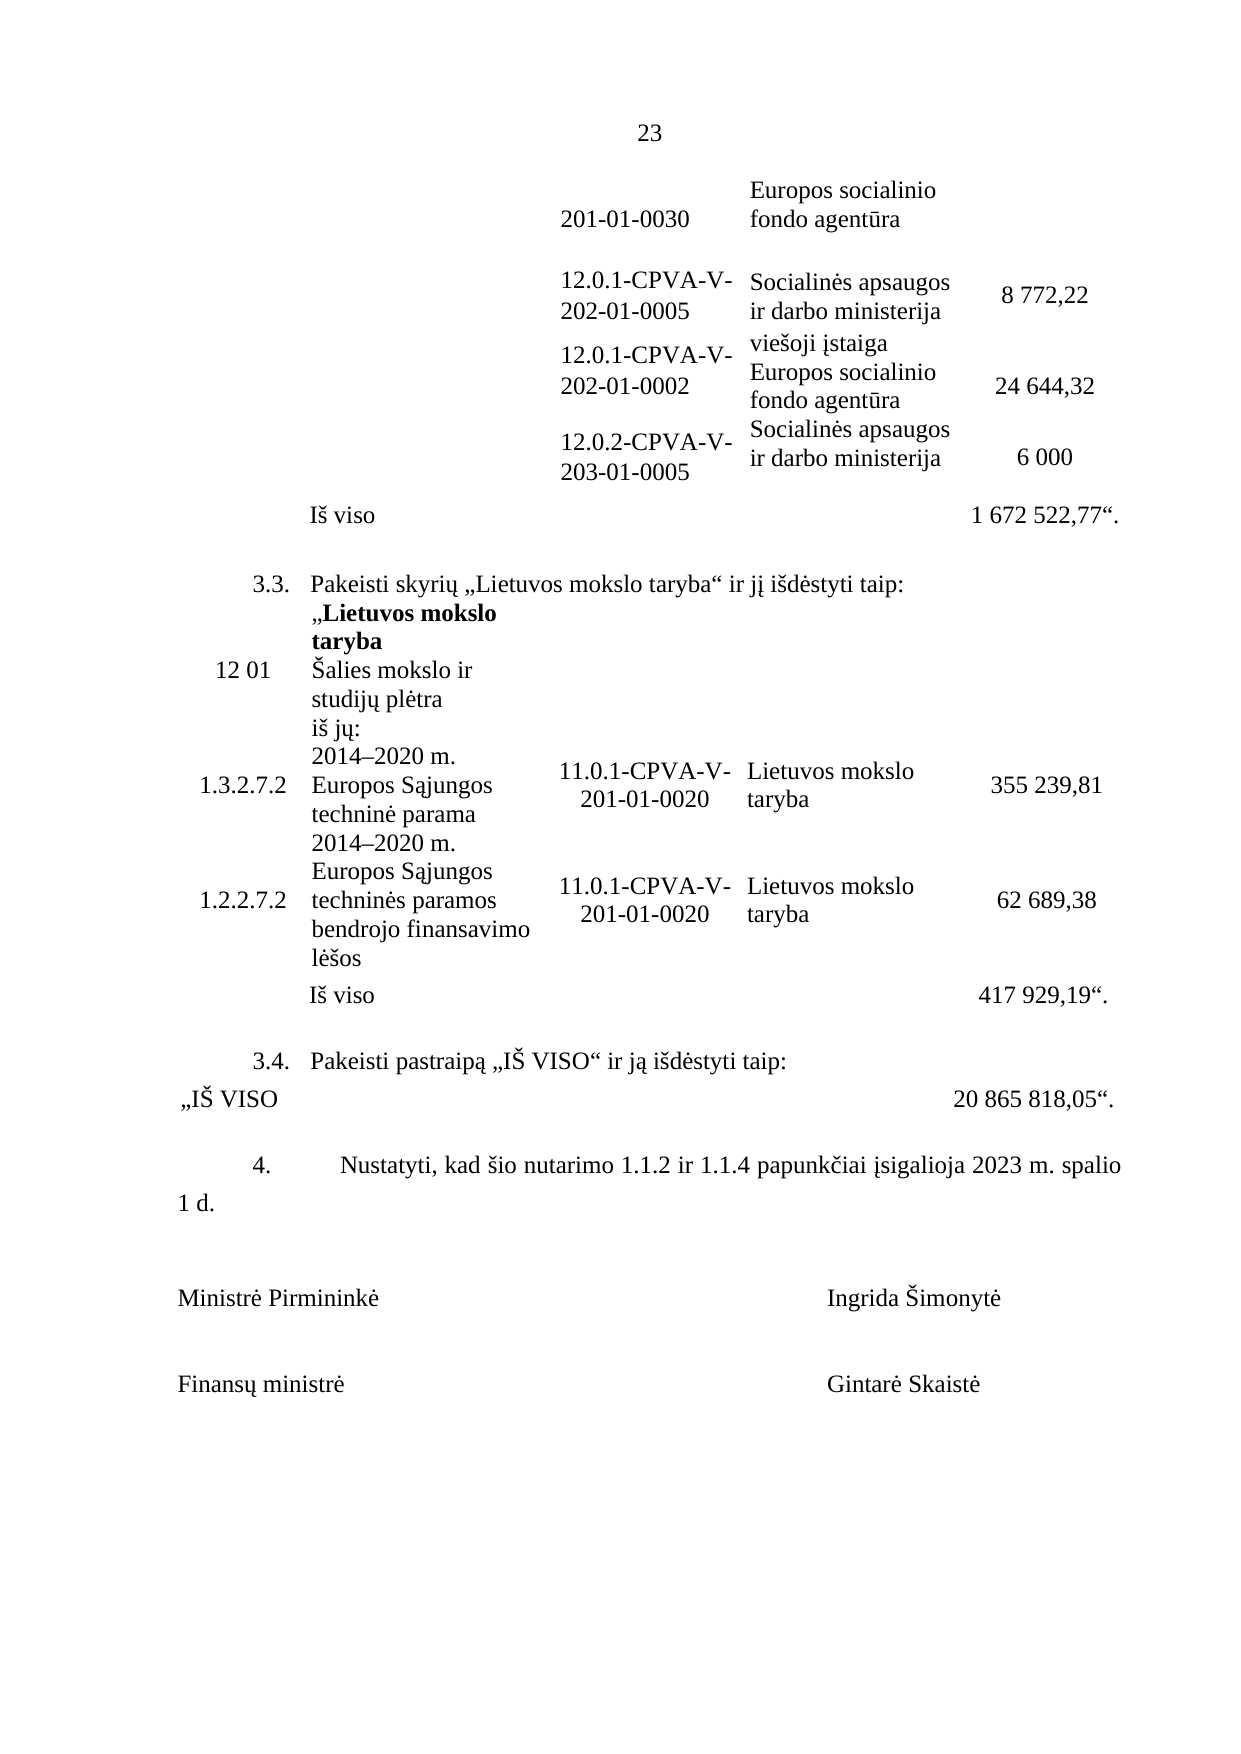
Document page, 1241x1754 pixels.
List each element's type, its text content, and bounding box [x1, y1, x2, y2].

text 4. Nustatyti, kad šio nutarimo 1.1.2 ir 1.1.4 papunkčiai įsigalioja 2023 m. spalio 1 d. [177, 1141, 1122, 1216]
table_header „Lietuvos mokslo taryba Šalies mokslo ir studijų plėtra iš jų: [309, 598, 546, 741]
table_cell 355 239,81 [971, 741, 1122, 828]
table_cell [306, 176, 471, 264]
table_cell viešoji įstaiga Europos socialinio fondo agentūra [747, 328, 967, 414]
table_cell Socialinės apsaugos ir darbo ministerija [747, 414, 967, 501]
table_cell [747, 501, 967, 531]
table_cell [177, 264, 306, 328]
table_cell 1.3.2.7.2 [177, 741, 308, 828]
table_cell [177, 501, 306, 531]
table_cell [746, 971, 964, 1009]
table_cell [471, 264, 557, 328]
text Finansų ministrė Gintarė Skaistė [177, 1369, 1122, 1398]
table_cell Lietuvos mokslo taryba [744, 828, 971, 971]
table_header [678, 1075, 945, 1113]
table_cell 2014–2020 m. Europos Sąjungos techninės paramos bendrojo finansavimo lėšos [309, 828, 546, 971]
text Ministrė Pirmininkė Ingrida Šimonytė [177, 1283, 1122, 1311]
table_cell [177, 176, 306, 264]
table_cell 6 000 [968, 414, 1122, 501]
table_cell 12.0.1-CPVA-V-202-01-0002 [558, 328, 747, 414]
table_cell 1 672 522,77“. [968, 501, 1122, 531]
table_header 12 01 [177, 598, 308, 741]
table_cell 2014–2020 m. Europos Sąjungos techninė parama [309, 741, 546, 828]
table_cell [471, 328, 557, 414]
table_cell Europos socialinio fondo agentūra [747, 176, 967, 264]
table_cell 1.2.2.7.2 [177, 828, 308, 971]
table_cell [471, 414, 557, 501]
table_cell [306, 264, 471, 328]
table_header 20 865 818,05“. [945, 1075, 1122, 1113]
table_cell 8 772,22 [968, 264, 1122, 328]
table_cell Socialinės apsaugos ir darbo ministerija [747, 264, 967, 328]
table_cell 11.0.1-CPVA-V-201-01-0020 [546, 741, 744, 828]
table_cell Iš viso [306, 501, 471, 531]
table_cell 62 689,38 [971, 828, 1122, 971]
table_cell 201-01-0030 [558, 176, 747, 264]
table_cell 12.0.2-CPVA-V-203-01-0005 [558, 414, 747, 501]
table_cell [471, 501, 557, 531]
table_cell 12.0.1-CPVA-V-202-01-0005 [558, 264, 747, 328]
table_cell 24 644,32 [968, 328, 1122, 414]
table_cell [177, 971, 306, 1009]
table_cell Lietuvos mokslo taryba [744, 741, 971, 828]
table_cell [177, 414, 306, 501]
table_cell [470, 971, 557, 1009]
table_cell [471, 176, 557, 264]
table_header [546, 598, 744, 741]
table_cell [177, 328, 306, 414]
text 3.3. Pakeisti skyrių „Lietuvos mokslo taryba“ ir jį išdėstyti taip: [177, 560, 1122, 598]
table_cell [306, 328, 471, 414]
table_cell [558, 501, 747, 531]
table_cell [306, 414, 471, 501]
table_cell [557, 971, 746, 1009]
table_header [971, 598, 1122, 741]
table_cell 11.0.1-CPVA-V-201-01-0020 [546, 828, 744, 971]
text 3.4. Pakeisti pastraipą „IŠ VISO“ ir ją išdėstyti taip: [177, 1038, 1122, 1075]
table_header „IŠ VISO [177, 1075, 443, 1113]
table_cell Iš viso [306, 971, 470, 1009]
table_header [744, 598, 971, 741]
table_header [444, 1075, 678, 1113]
table_cell 417 929,19“. [964, 971, 1122, 1009]
table_cell [968, 176, 1122, 264]
